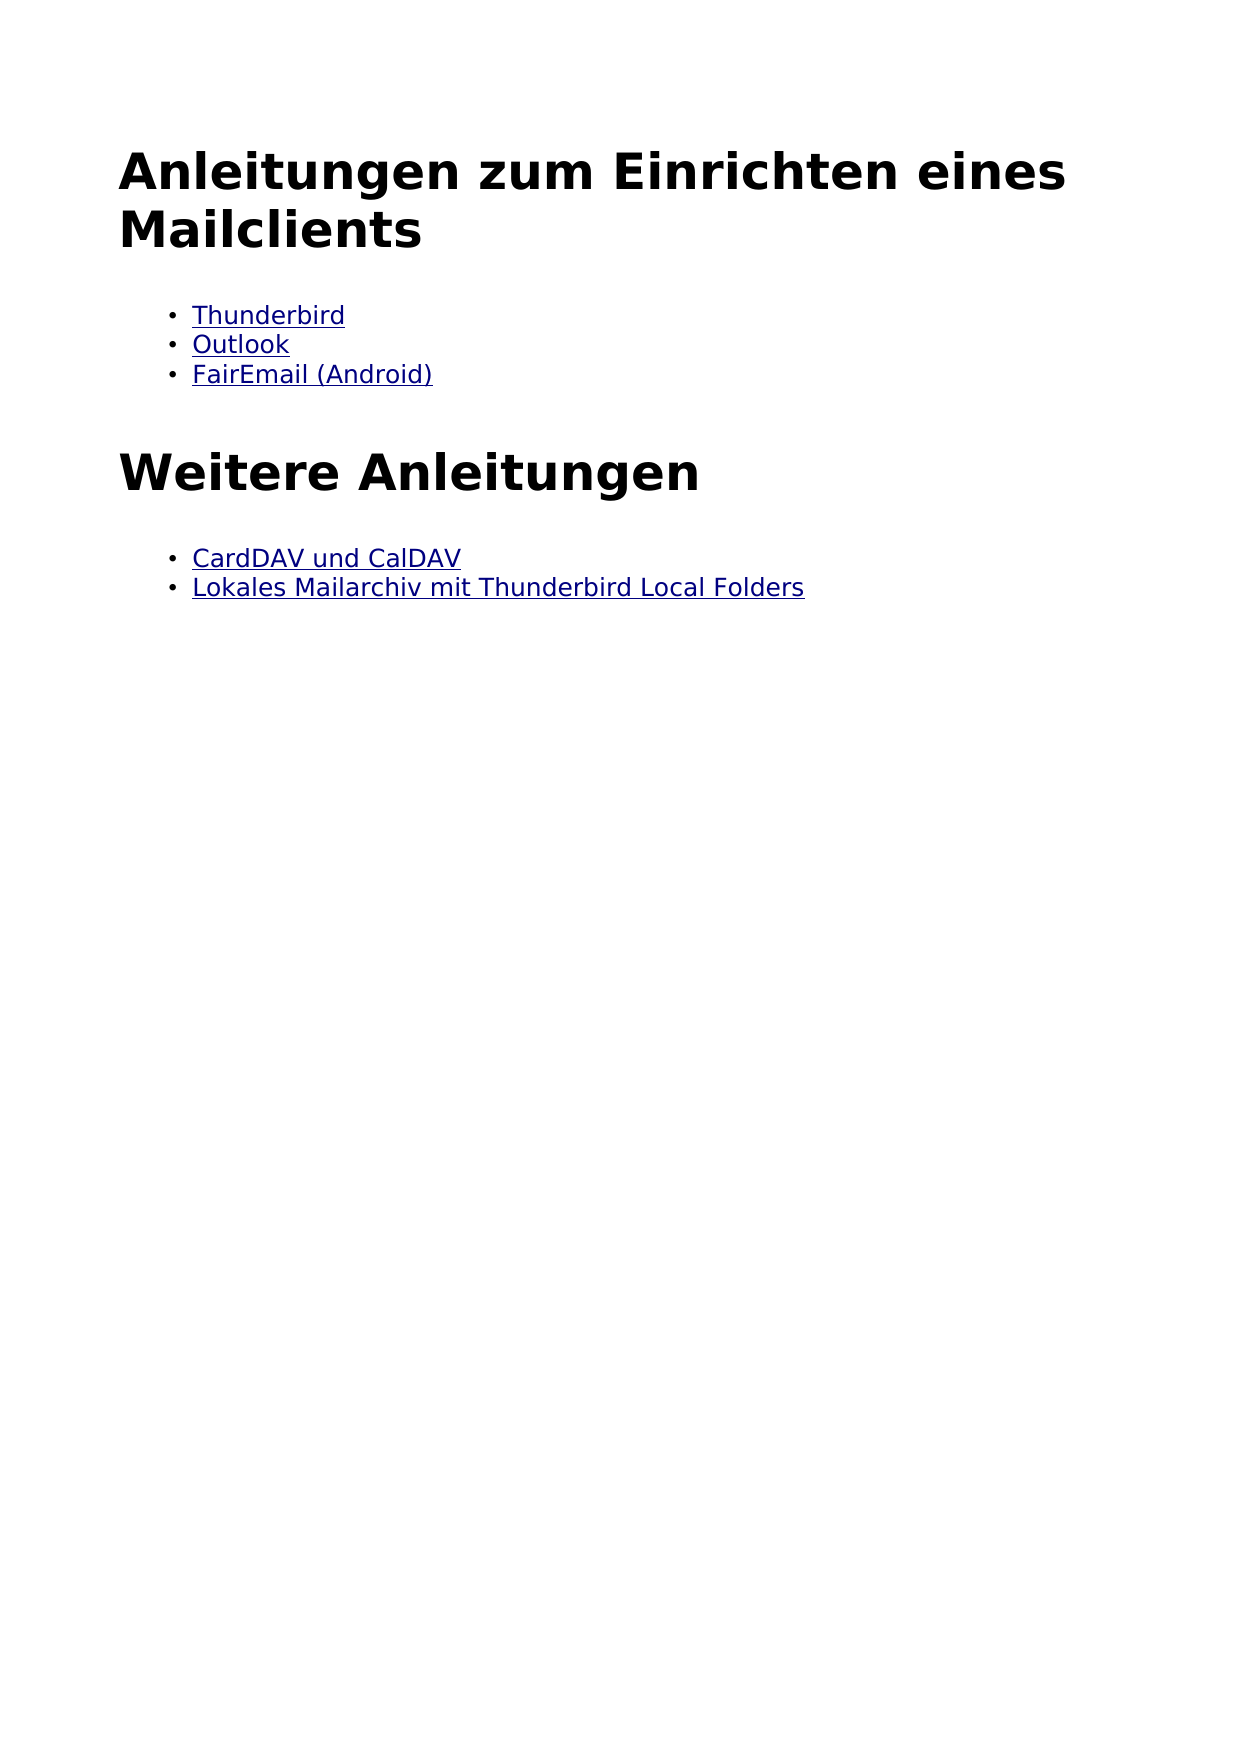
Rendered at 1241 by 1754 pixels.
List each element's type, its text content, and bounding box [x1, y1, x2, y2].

subtitle Anleitungen zum Einrichten eines Mailclients [118, 143, 1122, 259]
list Thunderbird [177, 302, 1122, 331]
list FairEmail (Android) [177, 360, 1122, 389]
subtitle Weitere Anleitungen [118, 443, 1122, 502]
list CardDAV und CalDAV [177, 544, 1122, 573]
list Lokales Mailarchiv mit Thunderbird Local Folders [177, 573, 1122, 602]
list Outlook [177, 331, 1122, 360]
